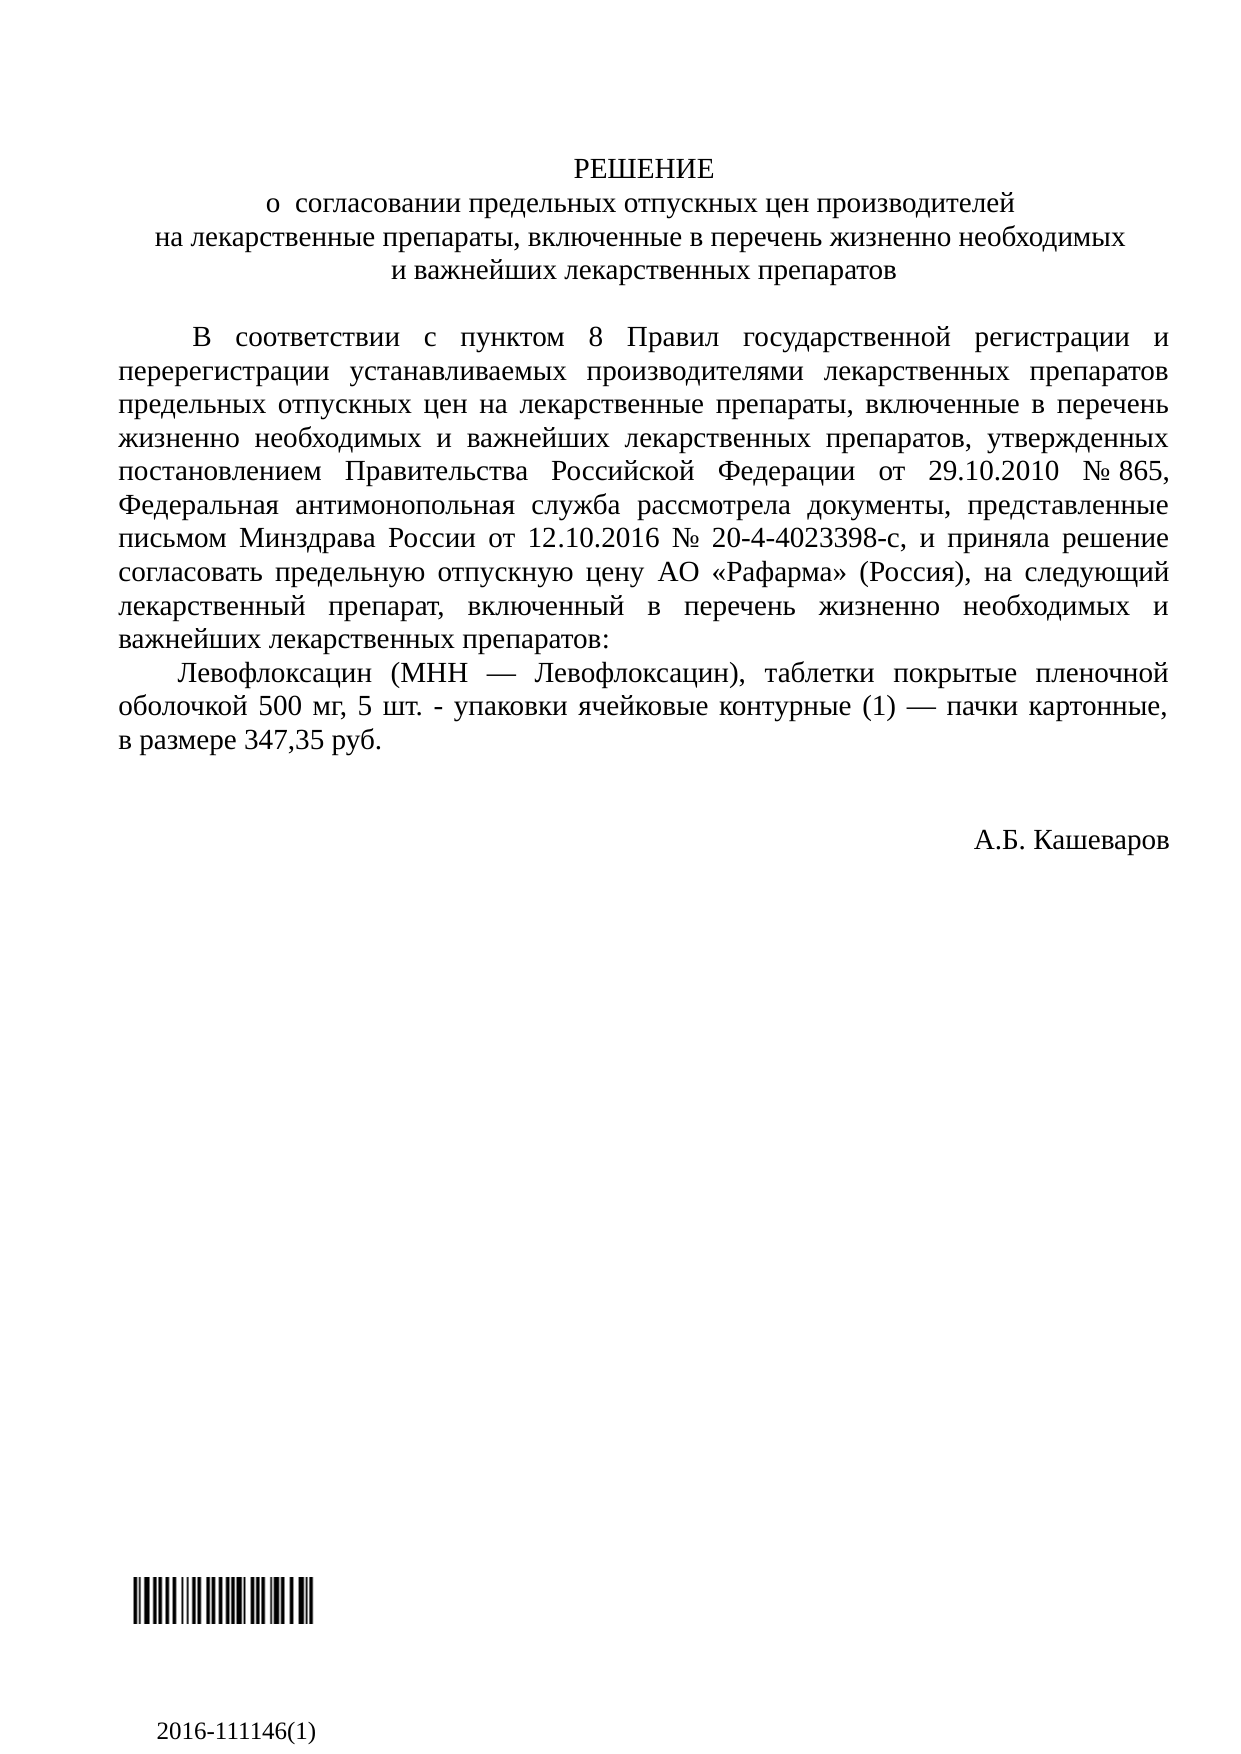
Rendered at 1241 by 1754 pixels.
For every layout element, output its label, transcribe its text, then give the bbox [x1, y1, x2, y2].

text о согласовании предельных отпускных цен производителей [118, 185, 1170, 219]
text В соответствии с пунктом 8 Правил государственной регистрации и перерегистрации устанавливаемых производителями лекарственных препаратов предельных отпускных цен на лекарственные препараты, включенные в перечень жизненно необходимых и важнейших лекарственных препаратов, утвержденных постановлением Правительства Российской Федерации от 29.10.2010 № 865, Федеральная антимонопольная служба рассмотрела документы, представленные письмом Минздрава России от 12.10.2016 № 20-4-4023398-с, и приняла решение согласовать предельную отпускную цену АО «Рафарма» (Россия), на следующий лекарственный препарат, включенный в перечень жизненно необходимых и важнейших лекарственных препаратов: [118, 319, 1170, 655]
text и важнейших лекарственных препаратов [118, 252, 1170, 286]
text РЕШЕНИЕ [118, 152, 1170, 185]
text А.Б. Кашеваров [118, 822, 1170, 856]
picture [118, 1577, 331, 1624]
text Левофлоксацин (МНН — Левофлоксацин), таблетки покрытые пленочной оболочкой 500 мг, 5 шт. - упаковки ячейковые контурные (1) — пачки картонные, в размере 347,35 руб. [118, 655, 1170, 755]
text на лекарственные препараты, включенные в перечень жизненно необходимых [118, 219, 1170, 252]
